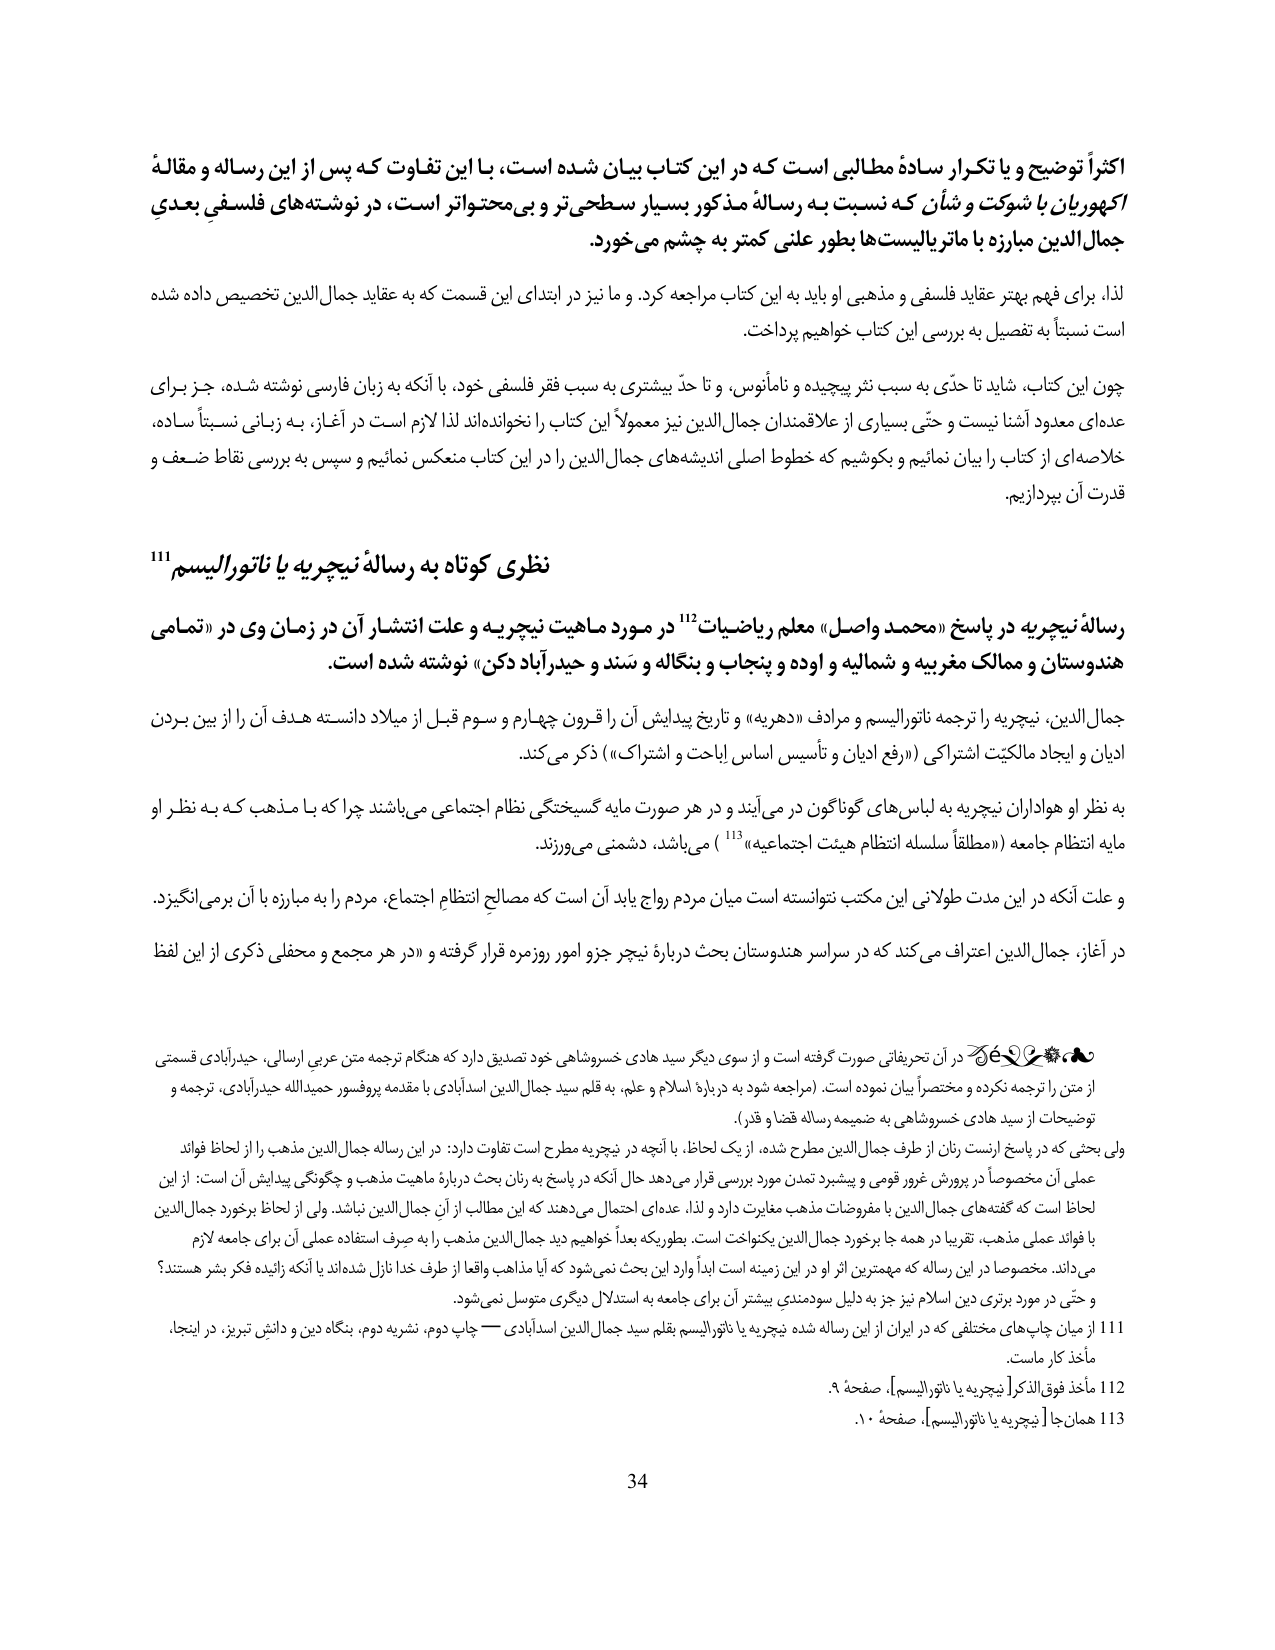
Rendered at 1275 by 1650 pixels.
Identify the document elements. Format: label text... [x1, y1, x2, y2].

text متنی که امروز به فارسی از پاسخ جمال‌الدین به رنان در دست داریم ظاهراً متن اصیلی نیست. از یک سو، عده‌ای از هواداران جمال‌الدین نظیر سید هادی خسروشاهی و حمید‌الله حیدر‌‌آبادی معتقدند که هنگام برگرداندن متن عربی پاسخ جمال‌الدین به زبان فرانسه در دفتر ژورنال دِ دِبا Journal des Débats در آن تحریفاتی صورت گرفته است و از سوی دیگر سید هادی خسروشاهی خود تصدیق دارد که هنگام ترجمه متن عربیِ ارسالی، حیدر‌آبادی قسمتی از متن را ترجمه نکرده و مختصراً بیان نموده است. (مراجعه شود به دربارهٔ اسلام و علم، به قلم سید جمال‌الدین اسد‌آبادی با مقدمه پروفسور حمید‌الله حیدر‌آبادی، ترجمه و توضیحات از سید هادی خسروشاهی به ضمیمه رساله قضا و قدر). [150, 1042, 1125, 1133]
text ولی بحثی که در پاسخ ارنست رنان از طرف جمال‌الدین مطرح شده، از یک لحاظ، با آنچه در نیچریه مطرح است تفاوت دارد: در این رساله جمال‌الدین مذهب را از لحاظ فوائد عملی آن مخصوصاً در پرورش غرور قومی و پیشبرد تمدن مورد بررسی قرار می‌دهد حال آنکه در پاسخ به رنان بحث دربارهٔ ماهیت مذهب و چگونگی پیدایش آن است: از این لحاظ است که گفته‌های جمال‌الدین با مفروضات مذهب مغایرت دارد و لذا، عده‌ای احتمال می‌دهند که این مطالب از آنِ جمال‌الدین نباشد. ولی از لحاظ برخورد جمال‌الدین با فوائد عملی مذهب، تقریبا در همه جا برخورد جمال‌الدین یکنواخت است. بطوریکه بعداً خواهیم دید جمال‌الدین مذهب را به صِرف استفاده عملی آن برای جامعه لازم می‌داند. مخصوصا در این رساله که مهمترین اثر او در این زمینه است ابداً وارد این بحث نمی‌شود که آیا مذاهب واقعا از طرف خدا نازل شده‌اند یا آنکه زائیده فکر بشر هستند؟ و حتّی در مورد برتری دین اسلام نیز جز به دلیل سودمندیِ بیشتر آن برای جامعه به استدلال دیگری متوسل نمی‌شود. [150, 1133, 1125, 1313]
text همان‌جا [نیچریه یا ناتورالیسم]، صفحهٔ ۱۰. [150, 1404, 1125, 1434]
text جمال‌الدین، نیچریه را ترجمه ناتورالیسم و مرادف «دهریه» و تاریخ پیدایش آن را قرون چهارم و سوم قبل از میلاد دانسته هدف آن را از بین بردن ادیان و ایجاد مالکیّت اشتراکی («رفع ادیان و تأسیس اساس اِباحت و اشتراک») ذکر می‌کند. [150, 699, 1125, 771]
subtitle نظری کوتاه به رسالهٔ نیچریه یا ناتورالیسم [150, 545, 1125, 587]
text مهمترین مأخذی که برای درک عقاید فلسفی و مذهبی جمال‌الدین می‌تواند به ما کمک کند همان رساله او در ردّ نیچریه و حقیقت حال نیچریان می‌باشد. مقالات دیگری که از جمال‌الدین در این باب در دست داریم بجز پاسخ وی به ارنست رنان اکثراً توضیح و یا تکرار سادهٔ مطالبی است که در این کتاب بیان شده است، با این تفاوت که پس از این رساله و مقالهٔ اکهوریان با شوکت و شأن که نسبت به رسالهٔ مذکور بسیار سطحی‌تر و بی‌محتوا‌‌تر است، در نوشته‌های فلسفیِ بعدیِ جمال‌الدین مبارزه با ماتریالیست‌ها بطور علنی کمتر به چشم می‌خورد. [150, 150, 1125, 258]
text به نظر او هواداران نیچریه به لباس‌های گوناگون در می‌آیند و در هر صورت مایه گسیختگی نظام اجتماعی می‌باشند چرا که با مذهب که به نظر او مایه انتظام جامعه («مطلقاً سلسله انتظام هیئت اجتماعیه» ) می‌باشد، دشمنی می‌ورزند. [150, 789, 1125, 861]
text چون این کتاب، شاید تا حدّی به سبب نثر پیچیده و نا‌‌مأنوس، و تا حدّ بیشتری به سبب فقر فلسفی خود، با آنکه به زبان فارسی نوشته شده، جز برای عده‌ای معدود آشنا نیست و حتّی بسیاری از علاقمندان جمال‌الدین نیز معمولاً این کتاب را نخوانده‌اند لذا لازم است در آغاز، به زبانی نسبتاً ساده، خلاصه‌ای از کتاب را بیان نمائیم و بکوشیم که خطوط اصلی اندیشه‌های جمال‌الدین را در این کتاب منعکس نمائیم و سپس به بررسی نقاط ضعف و قدرت آن بپردازیم. [150, 367, 1125, 511]
text لذا، برای فهم بهتر عقاید فلسفی و مذهبی او باید به این کتاب مراجعه کرد. و ما نیز در ابتدای این قسمت که به عقاید جمال‌الدین تخصیص داده شده است نسبتاً به تفصیل به بررسی این کتاب خواهیم پرداخت. [150, 276, 1125, 349]
text و علت آنکه در این مدت طولانی این مکتب نتوانسته است میان مردم رواج یابد آن است که مصالح‌ِ انتظام‌ِ اجتماع، مردم را به مبارزه با آن برمی‌انگیزد. [150, 879, 1125, 915]
text در آغاز، جمال‌الدین اعتراف می‌کند که در سراسر هندوستان بحث دربارهٔ نیچر جزو امور روزمره قرار گرفته و «در هر مجمع و محفلی ذکری از این لفظ می‌رود». لیکن چون دربارهٔ معنای این لفظ واحد بین همه توافق نیست و هر دسته آن را بگونه‌ای می‌فهمند، جمال‌الدین درصدد توضیح معنای واقعی، تاریخچه و ذکر مفاسد نیچریه بر می‌آید و می‌کوشد نشان دهد که «چگونه این طایفه در هر ملتی که یافت شود لامحاله موجب زوال و اضمحلال آن ملّت خواهد گردید.» [150, 933, 1125, 969]
text از میان چاپ‌های مختلفی که در ایران از این رساله شده نیچریه یا ناتورالیسم بقلم سید جمال‌الدین اسدآبادی — چاپ دوم، نشریه دوم، بنگاه دین و دانشِ تبریز، در اینجا، مأخذ کار ماست. [150, 1313, 1125, 1374]
text رسالهٔ نیچریه در پاسخ «محمد واصل» معلم ریاضیات در مورد ماهیت نیچریه و علت انتشار آن در زمان وی در «تمامی هندوستان و ممالک مغربیه و شمالیه و اوده و پنجاب و بنگاله و سَند و حیدرآباد دکن» نوشته شده است. [150, 609, 1125, 681]
text مأخذ فوق‌الذکر[نیچریه یا ناتورالیسم]، صفحهٔ ۹. [150, 1374, 1125, 1404]
